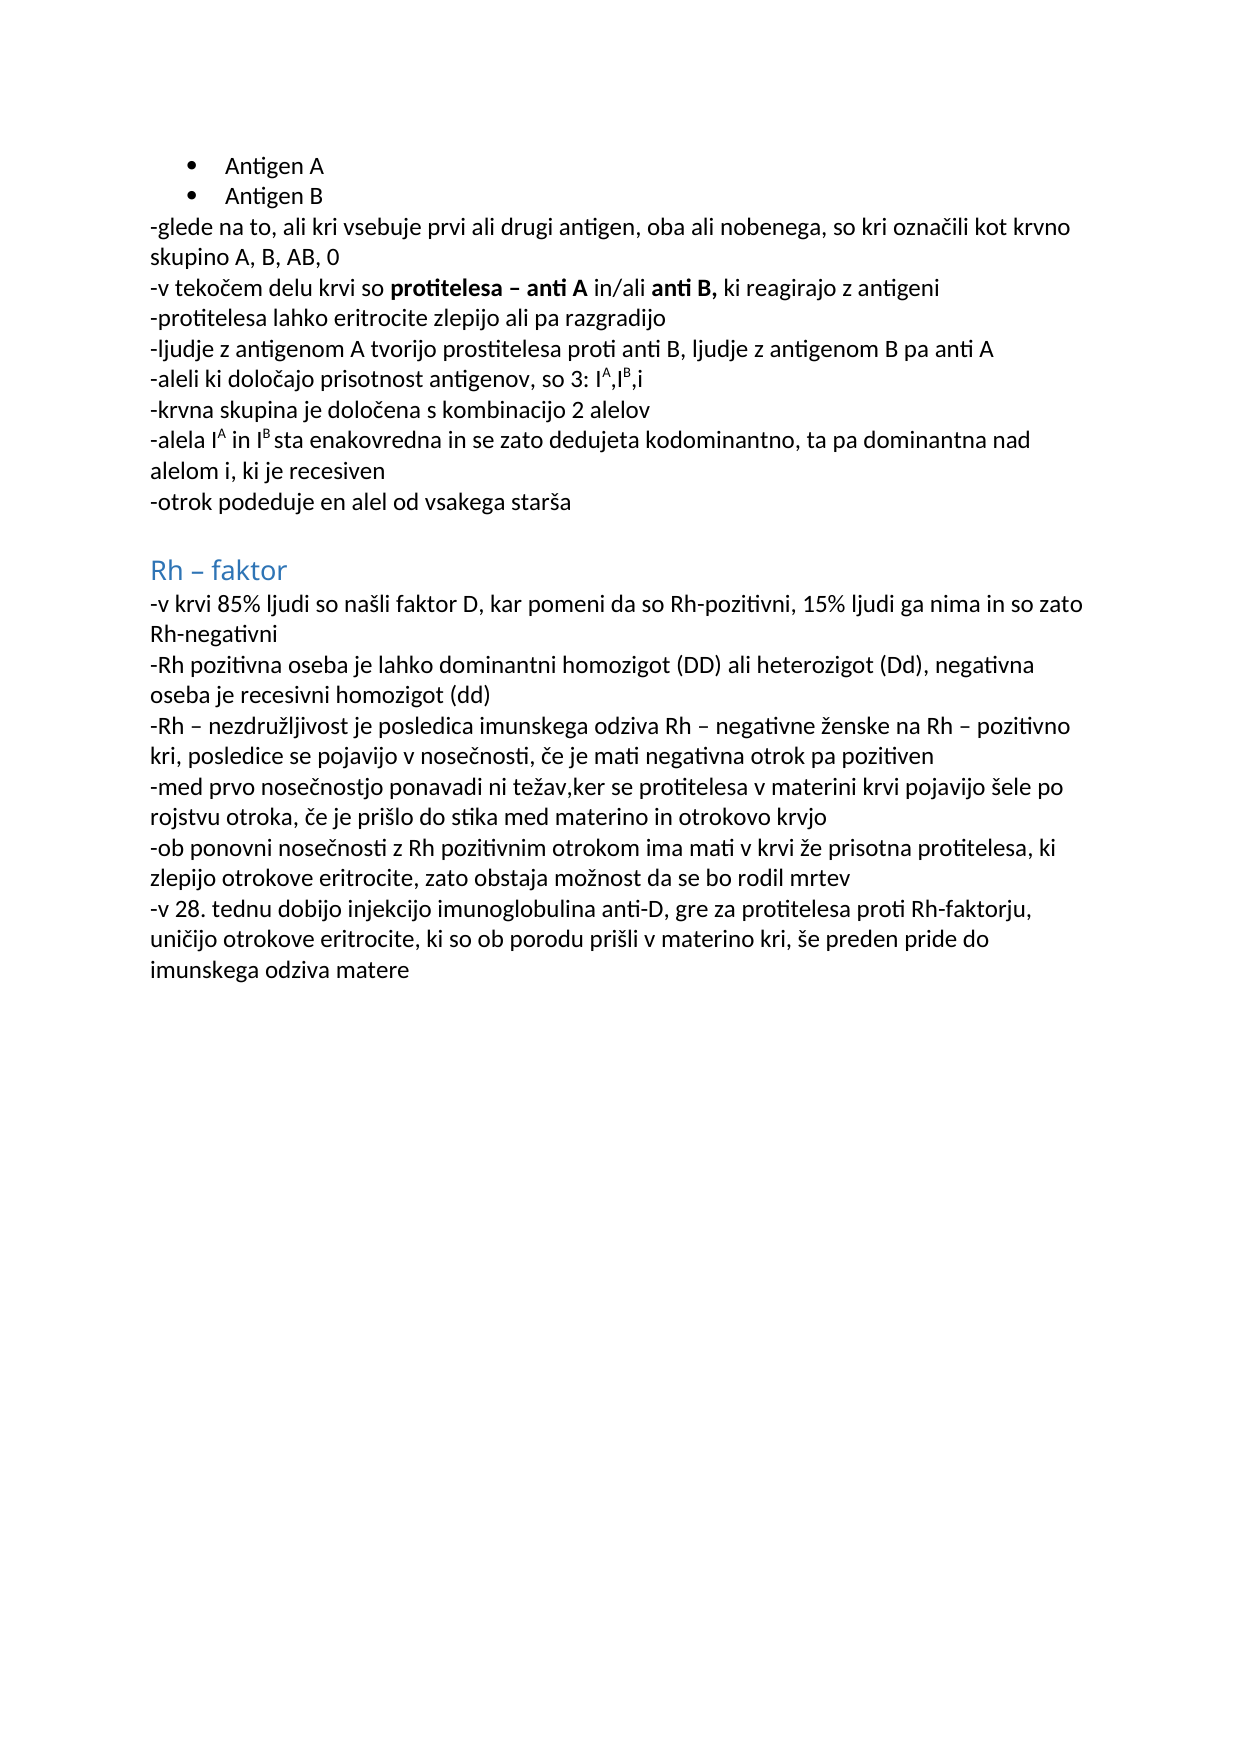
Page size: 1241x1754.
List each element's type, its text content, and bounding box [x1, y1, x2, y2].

text -protitelesa lahko eritrocite zlepijo ali pa razgradijo [150, 303, 1090, 333]
subtitle Rh – faktor [150, 551, 1090, 588]
text -krvna skupina je določena s kombinacijo 2 alelov [150, 394, 1090, 425]
list Antigen A [187, 150, 1090, 181]
text -otrok podeduje en alel od vsakega starša [150, 486, 1090, 516]
text -aleli ki določajo prisotnost antigenov, so 3: IA,IB,i [150, 364, 1090, 394]
text -med prvo nosečnostjo ponavadi ni težav,ker se protitelesa v materini krvi pojavijo šele po rojstvu otroka, če je prišlo do stika med materino in otrokovo krvjo [150, 771, 1090, 832]
text -v tekočem delu krvi so protitelesa – anti A in/ali anti B, ki reagirajo z antigeni [150, 272, 1090, 303]
list Antigen B [187, 181, 1090, 211]
text -ob ponovni nosečnosti z Rh pozitivnim otrokom ima mati v krvi že prisotna protitelesa, ki zlepijo otrokove eritrocite, zato obstaja možnost da se bo rodil mrtev [150, 832, 1090, 893]
text -Rh – nezdružljivost je posledica imunskega odziva Rh – negativne ženske na Rh – pozitivno kri, posledice se pojavijo v nosečnosti, če je mati negativna otrok pa pozitiven [150, 710, 1090, 771]
text -glede na to, ali kri vsebuje prvi ali drugi antigen, oba ali nobenega, so kri označili kot krvno skupino A, B, AB, 0 [150, 211, 1090, 272]
text -alela IA in IB sta enakovredna in se zato dedujeta kodominantno, ta pa dominantna nad alelom i, ki je recesiven [150, 425, 1090, 486]
text -ljudje z antigenom A tvorijo prostitelesa proti anti B, ljudje z antigenom B pa anti A [150, 333, 1090, 364]
text -v 28. tednu dobijo injekcijo imunoglobulina anti-D, gre za protitelesa proti Rh-faktorju, uničijo otrokove eritrocite, ki so ob porodu prišli v materino kri, še preden pride do imunskega odziva matere [150, 893, 1090, 984]
text -v krvi 85% ljudi so našli faktor D, kar pomeni da so Rh-pozitivni, 15% ljudi ga nima in so zato Rh-negativni [150, 588, 1090, 649]
text -Rh pozitivna oseba je lahko dominantni homozigot (DD) ali heterozigot (Dd), negativna oseba je recesivni homozigot (dd) [150, 649, 1090, 710]
